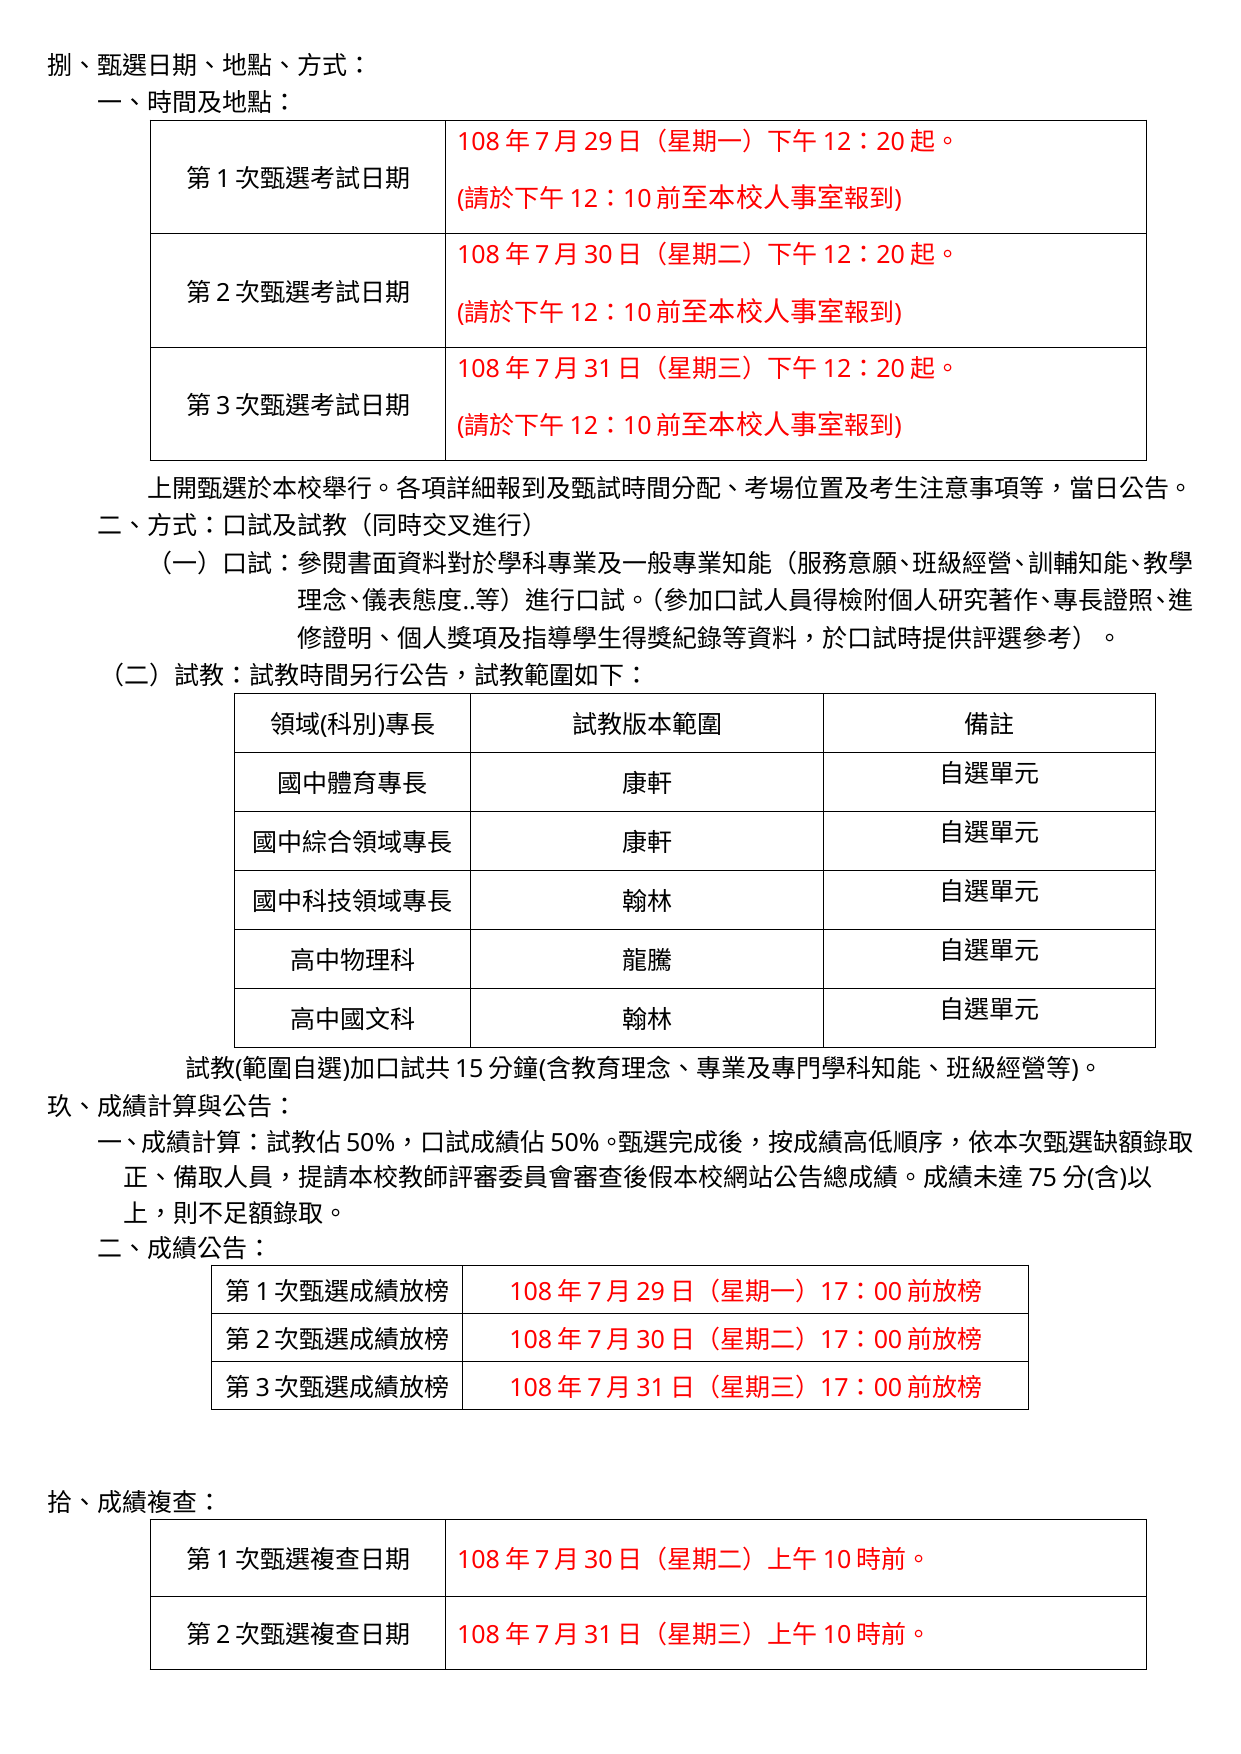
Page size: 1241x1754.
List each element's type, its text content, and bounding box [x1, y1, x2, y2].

table_cell 第3次甄選成績放榜 [212, 1362, 462, 1409]
table_header 第1次甄選複查日期 [151, 1520, 445, 1596]
text 一、時間及地點： [47, 82, 1193, 119]
text 二、成績公告： [97, 1229, 1193, 1264]
table_header 備註 [824, 694, 1155, 752]
text 正、備取人員，提請本校教師評審委員會審查後假本校網站公告總成績。成績未達75分(含)以 [97, 1158, 1193, 1194]
text 上開甄選於本校舉行。各項詳細報到及甄試時間分配、考場位置及考生注意事項等，當日公告。 [147, 467, 1193, 505]
table_cell 高中國文科 [235, 989, 470, 1047]
text 二、方式：口試及試教（同時交叉進行） [47, 505, 1193, 542]
table_cell 第2次甄選成績放榜 [212, 1314, 462, 1361]
table_cell 108年7月31日（星期三）17：00前放榜 [463, 1362, 1028, 1409]
table_cell 108年7月31日（星期三）上午10時前。 [446, 1597, 1146, 1669]
text 上，則不足額錄取。 [97, 1194, 1193, 1229]
table_cell 翰林 [471, 871, 823, 929]
table_cell 龍騰 [471, 930, 823, 988]
table_header 108年7月29日（星期一）17：00前放榜 [463, 1266, 1028, 1313]
table_cell 108年7月30日（星期二）17：00前放榜 [463, 1314, 1028, 1361]
text 拾、成績複查： [47, 1481, 1193, 1519]
table_cell 國中科技領域專長 [235, 871, 470, 929]
table_cell 國中體育專長 [235, 753, 470, 811]
text 玖、成績計算與公告： [47, 1085, 1193, 1123]
text 捌、甄選日期、地點、方式： [47, 44, 1193, 82]
text （二）試教：試教時間另行公告，試教範圍如下： [47, 655, 1193, 692]
table_header 108年7月30日（星期二）上午10時前。 [446, 1520, 1146, 1596]
table_cell 108年7月31日（星期三）下午12：20起。 (請於下午12：10前至本校人事室報到) [446, 348, 1146, 460]
table_cell 康軒 [471, 812, 823, 870]
text （一）口試：參閱書面資料對於學科專業及一般專業知能（服務意願、班級經營、訓輔知能、教學理念、儀表態度..等）進行口試。（參加口試人員得檢附個人研究著作、專長證照、進修證明、個人獎項及指導學生得獎紀錄等資料，於口試時提供評選參考）。 [147, 542, 1193, 655]
text 一、成績計算：試教佔50%，口試成績佔50%。甄選完成後，按成績高低順序，依本次甄選缺額錄取 [97, 1123, 1193, 1158]
table_cell 翰林 [471, 989, 823, 1047]
table_header 領域(科別)專長 [235, 694, 470, 752]
table_cell 第2次甄選複查日期 [151, 1597, 445, 1669]
table_cell 自選單元 [824, 753, 1155, 811]
table_cell 自選單元 [824, 812, 1155, 870]
table_header 試教版本範圍 [471, 694, 823, 752]
table_header 第1次甄選考試日期 [151, 121, 445, 233]
table_header 108年7月29日（星期一）下午12：20起。 (請於下午12：10前至本校人事室報到) [446, 121, 1146, 233]
text 試教(範圍自選)加口試共15分鐘(含教育理念、專業及專門學科知能、班級經營等)。 [47, 1048, 1193, 1085]
table_cell 康軒 [471, 753, 823, 811]
table_header 第1次甄選成績放榜 [212, 1266, 462, 1313]
table_cell 國中綜合領域專長 [235, 812, 470, 870]
table_cell 高中物理科 [235, 930, 470, 988]
table_cell 自選單元 [824, 989, 1155, 1047]
table_cell 自選單元 [824, 871, 1155, 929]
table_cell 108年7月30日（星期二）下午12：20起。 (請於下午12：10前至本校人事室報到) [446, 234, 1146, 347]
table_cell 第3次甄選考試日期 [151, 348, 445, 460]
table_cell 自選單元 [824, 930, 1155, 988]
table_cell 第2次甄選考試日期 [151, 234, 445, 347]
